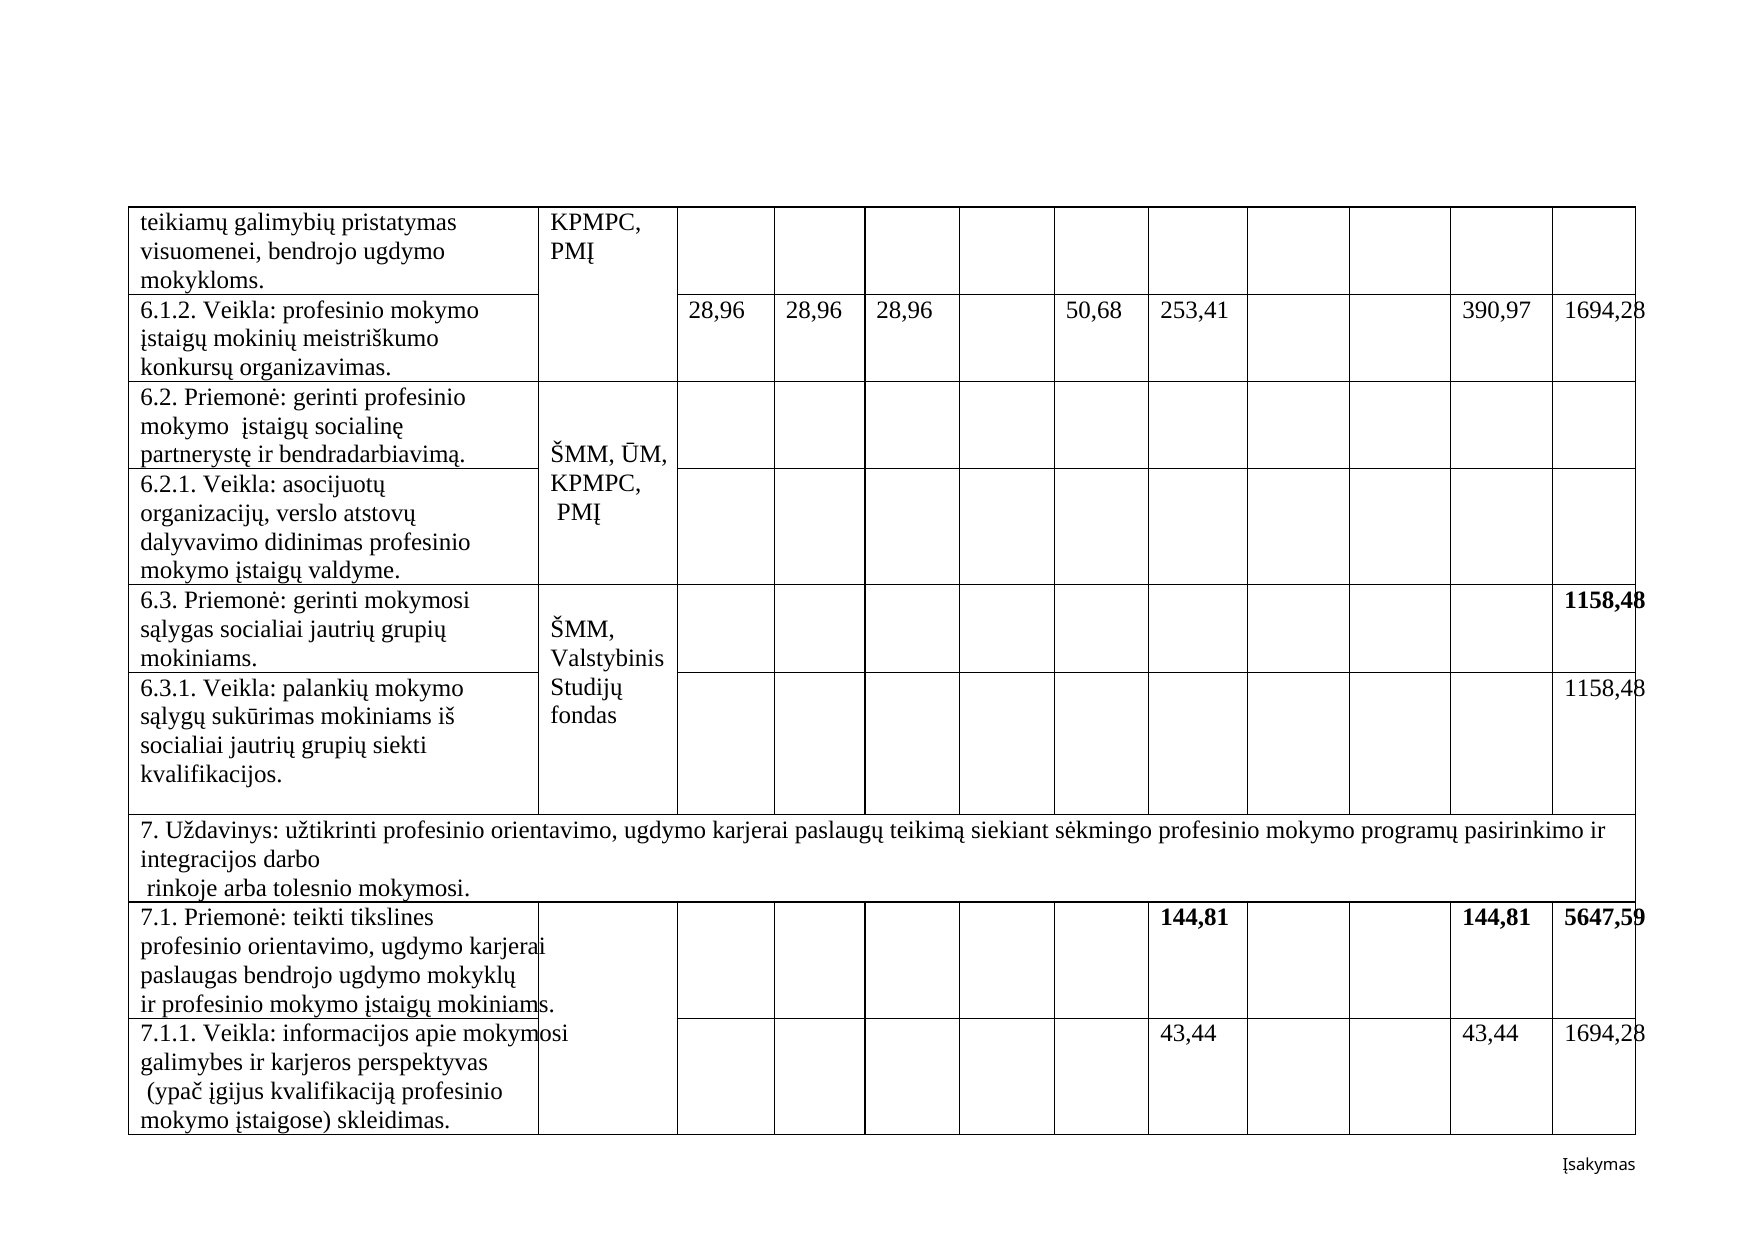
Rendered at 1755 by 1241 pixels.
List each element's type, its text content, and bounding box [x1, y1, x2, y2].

table_cell [1055, 382, 1148, 468]
table_cell [1055, 208, 1148, 294]
table_cell [1451, 585, 1552, 672]
table_cell [1149, 673, 1247, 814]
table_cell 7.1. Priemonė: teikti tikslines profesinio orientavimo, ugdymo karjerai paslaugas bendrojo ugdymo mokyklų ir profesinio mokymo įstaigų mokiniams. [129, 903, 538, 1017]
table_cell 50,68 [1055, 295, 1148, 381]
table_cell [1248, 1019, 1349, 1133]
table_cell 1694,28 [1553, 208, 1635, 294]
table_cell [1055, 673, 1148, 814]
table_cell [960, 903, 1054, 1017]
table_cell [678, 469, 774, 584]
table_cell 28,96 [678, 295, 774, 381]
table_cell [775, 903, 864, 1017]
table_cell [866, 903, 959, 1017]
table_cell [866, 382, 959, 468]
table_cell [678, 1019, 774, 1133]
table_cell [866, 469, 959, 584]
table_cell [1248, 903, 1349, 1017]
table_cell 1694,28 [1553, 295, 1635, 381]
table_cell [678, 208, 774, 294]
table_cell [1350, 1019, 1450, 1133]
table_cell 6.3.1. Veikla: palankių mokymo sąlygų sukūrimas mokiniams iš socialiai jautrių grupių siekti kvalifikacijos. [129, 673, 538, 814]
table_cell ŠMM, Valstybinis Studijų fondas [539, 585, 677, 814]
table_cell [1350, 469, 1450, 584]
table_cell [1055, 585, 1148, 672]
table_cell [1149, 382, 1247, 468]
table_cell KPMPC, PMĮ [539, 208, 677, 381]
table_cell [775, 585, 864, 672]
table_cell [678, 382, 774, 468]
table_cell [960, 469, 1054, 584]
table_cell 43,44 [1149, 1019, 1247, 1133]
table_cell [960, 295, 1054, 381]
table_cell [866, 1019, 959, 1133]
table_cell [866, 208, 959, 294]
table_cell [1149, 469, 1247, 584]
table_cell [1248, 673, 1349, 814]
table_cell [866, 585, 959, 672]
table_cell [775, 1019, 864, 1133]
table_cell ŠMM, Lietuvos mokinių neformaliojo švietimo centras [539, 903, 677, 1133]
table_cell [1350, 208, 1450, 294]
table_cell [1451, 208, 1552, 294]
table_cell 7.1.1. Veikla: informacijos apie mokymosi galimybes ir karjeros perspektyvas (ypač įgijus kvalifikaciją profesinio mokymo įstaigose) skleidimas. [129, 1019, 538, 1133]
table_cell [1055, 903, 1148, 1017]
table_cell [960, 673, 1054, 814]
table_cell [775, 469, 864, 584]
table_cell [1350, 295, 1450, 381]
table_cell [1350, 585, 1450, 672]
table_cell teikiamų galimybių pristatymas visuomenei, bendrojo ugdymo mokykloms. [129, 208, 538, 294]
table_cell [1248, 469, 1349, 584]
table_cell [775, 382, 864, 468]
table_cell 1158,48 [1553, 585, 1635, 672]
table_cell 6.2.1. Veikla: asocijuotų organizacijų, verslo atstovų dalyvavimo didinimas profesinio mokymo įstaigų valdyme. [129, 469, 538, 584]
table_cell [1553, 469, 1635, 584]
table_cell [960, 1019, 1054, 1133]
table_cell [1451, 469, 1552, 584]
table_cell 6.1.2. Veikla: profesinio mokymo įstaigų mokinių meistriškumo konkursų organizavimas. [129, 295, 538, 381]
table_cell [1350, 903, 1450, 1017]
table_cell 1694,28 [1553, 1019, 1635, 1133]
table_cell [678, 585, 774, 672]
table_cell 253,41 [1149, 295, 1247, 381]
table_cell [1248, 208, 1349, 294]
table_cell 7. Uždavinys: užtikrinti profesinio orientavimo, ugdymo karjerai paslaugų teikimą siekiant sėkmingo profesinio mokymo programų pasirinkimo ir integracijos darbo rinkoje arba tolesnio mokymosi. [129, 815, 1635, 901]
table_cell [1350, 382, 1450, 468]
table_cell [775, 208, 864, 294]
table_cell [960, 208, 1054, 294]
table_cell 144,81 [1451, 903, 1552, 1017]
table_cell 390,97 [1451, 295, 1552, 381]
table_cell [1248, 585, 1349, 672]
table_cell [1055, 469, 1148, 584]
table_cell [1248, 295, 1349, 381]
table_cell 6.3. Priemonė: gerinti mokymosi sąlygas socialiai jautrių grupių mokiniams. [129, 585, 538, 672]
table_cell 28,96 [775, 295, 864, 381]
table_cell [1451, 382, 1552, 468]
table_cell 1158,48 [1553, 673, 1635, 814]
table_cell [1149, 585, 1247, 672]
table_cell [960, 585, 1054, 672]
table_cell [866, 673, 959, 814]
table_cell 43,44 [1451, 1019, 1552, 1133]
table_cell [1553, 382, 1635, 468]
table_cell [1248, 382, 1349, 468]
table_cell [678, 673, 774, 814]
table_cell [1451, 673, 1552, 814]
table_cell 28,96 [866, 295, 959, 381]
table_cell 5647,59 [1553, 903, 1635, 1017]
table_cell [678, 903, 774, 1017]
table_cell ŠMM, ŪM, KPMPC, PMĮ [539, 382, 677, 584]
table_cell [1055, 1019, 1148, 1133]
table_cell [775, 673, 864, 814]
table_cell [1149, 208, 1247, 294]
table_cell [1350, 673, 1450, 814]
table_cell 144,81 [1149, 903, 1247, 1017]
table_cell 6.2. Priemonė: gerinti profesinio mokymo įstaigų socialinę partnerystę ir bendradarbiavimą. [129, 382, 538, 468]
table_cell [960, 382, 1054, 468]
